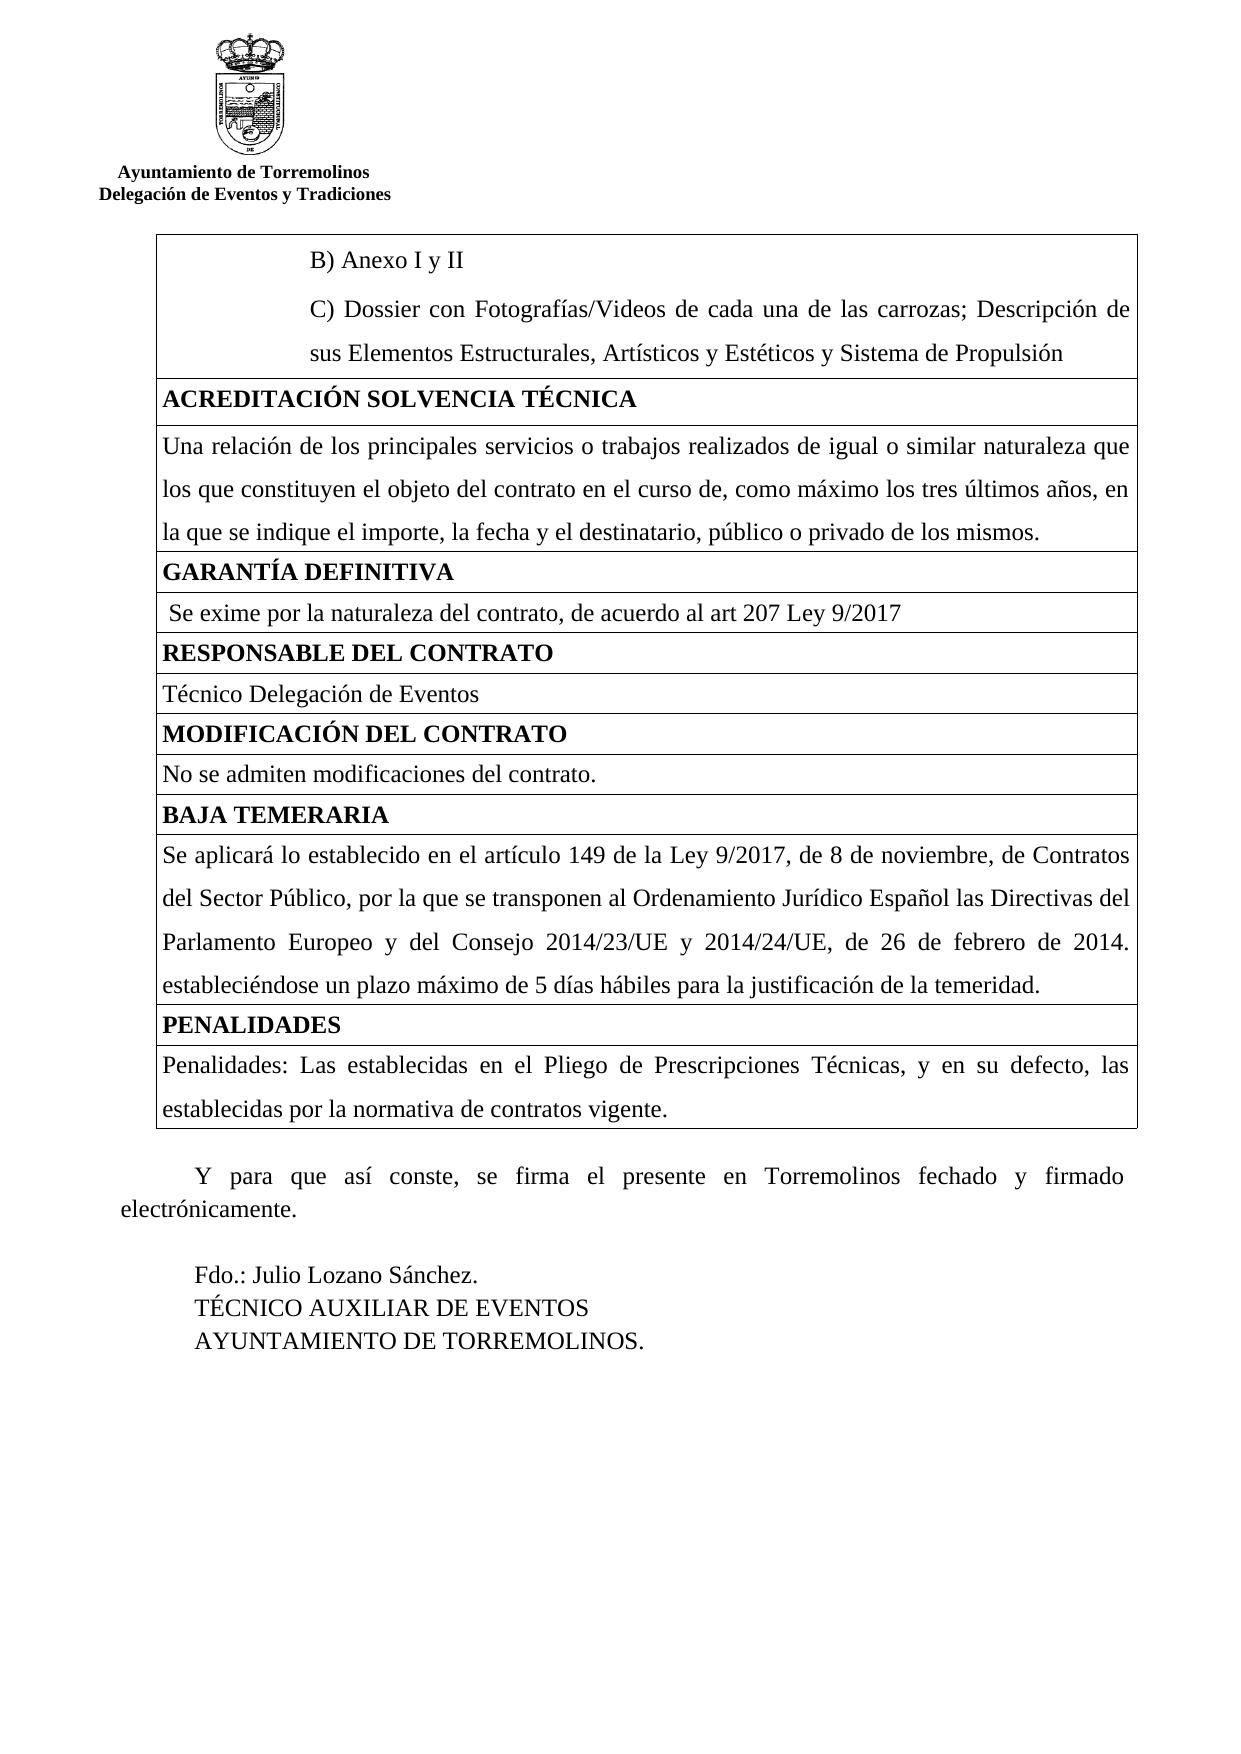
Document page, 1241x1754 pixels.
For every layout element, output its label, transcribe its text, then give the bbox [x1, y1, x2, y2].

table_cell BAJA TEMERARIA [157, 795, 1137, 834]
table_cell Se exime por la naturaleza del contrato, de acuerdo al art 207 Ley 9/2017 [157, 593, 1137, 632]
table_cell Se aplicará lo establecido en el artículo 149 de la Ley 9/2017, de 8 de noviembre, de Contratos del Sector Público, por la que se transponen al Ordenamiento Jurídico Español las Directivas del Parlamento Europeo y del Consejo 2014/23/UE y 2014/24/UE, de 26 de febrero de 2014. estableciéndose un plazo máximo de 5 días hábiles para la justificación de la temeridad. [157, 835, 1137, 1004]
table_cell PENALIDADES [157, 1005, 1137, 1044]
text AYUNTAMIENTO DE TORREMOLINOS. [120, 1326, 1125, 1355]
table_cell No se admiten modificaciones del contrato. [157, 755, 1137, 794]
text Y para que así conste, se firma el presente en Torremolinos fechado y firmado electrónicamente. [120, 1161, 1125, 1223]
table_cell Técnico Delegación de Eventos [157, 674, 1137, 713]
table_cell ACREDITACIÓN SOLVENCIA TÉCNICA [157, 379, 1137, 425]
table_cell B) Anexo I y II C) Dossier con Fotografías/Videos de cada una de las carrozas; Descripción de sus Elementos Estructurales, Artísticos y Estéticos y Sistema de Propulsión [157, 235, 1137, 378]
table_cell Una relación de los principales servicios o trabajos realizados de igual o similar naturaleza que los que constituyen el objeto del contrato en el curso de, como máximo los tres últimos años, en la que se indique el importe, la fecha y el destinatario, público o privado de los mismos. [157, 426, 1137, 551]
text Fdo.: Julio Lozano Sánchez. [194, 1260, 1125, 1289]
table_cell MODIFICACIÓN DEL CONTRATO [157, 714, 1137, 753]
table_cell Penalidades: Las establecidas en el Pliego de Prescripciones Técnicas, y en su defecto, las establecidas por la normativa de contratos vigente. [157, 1046, 1137, 1128]
text TÉCNICO AUXILIAR DE EVENTOS [194, 1293, 1125, 1322]
table_cell GARANTÍA DEFINITIVA [157, 552, 1137, 592]
table_cell RESPONSABLE DEL CONTRATO [157, 633, 1137, 673]
